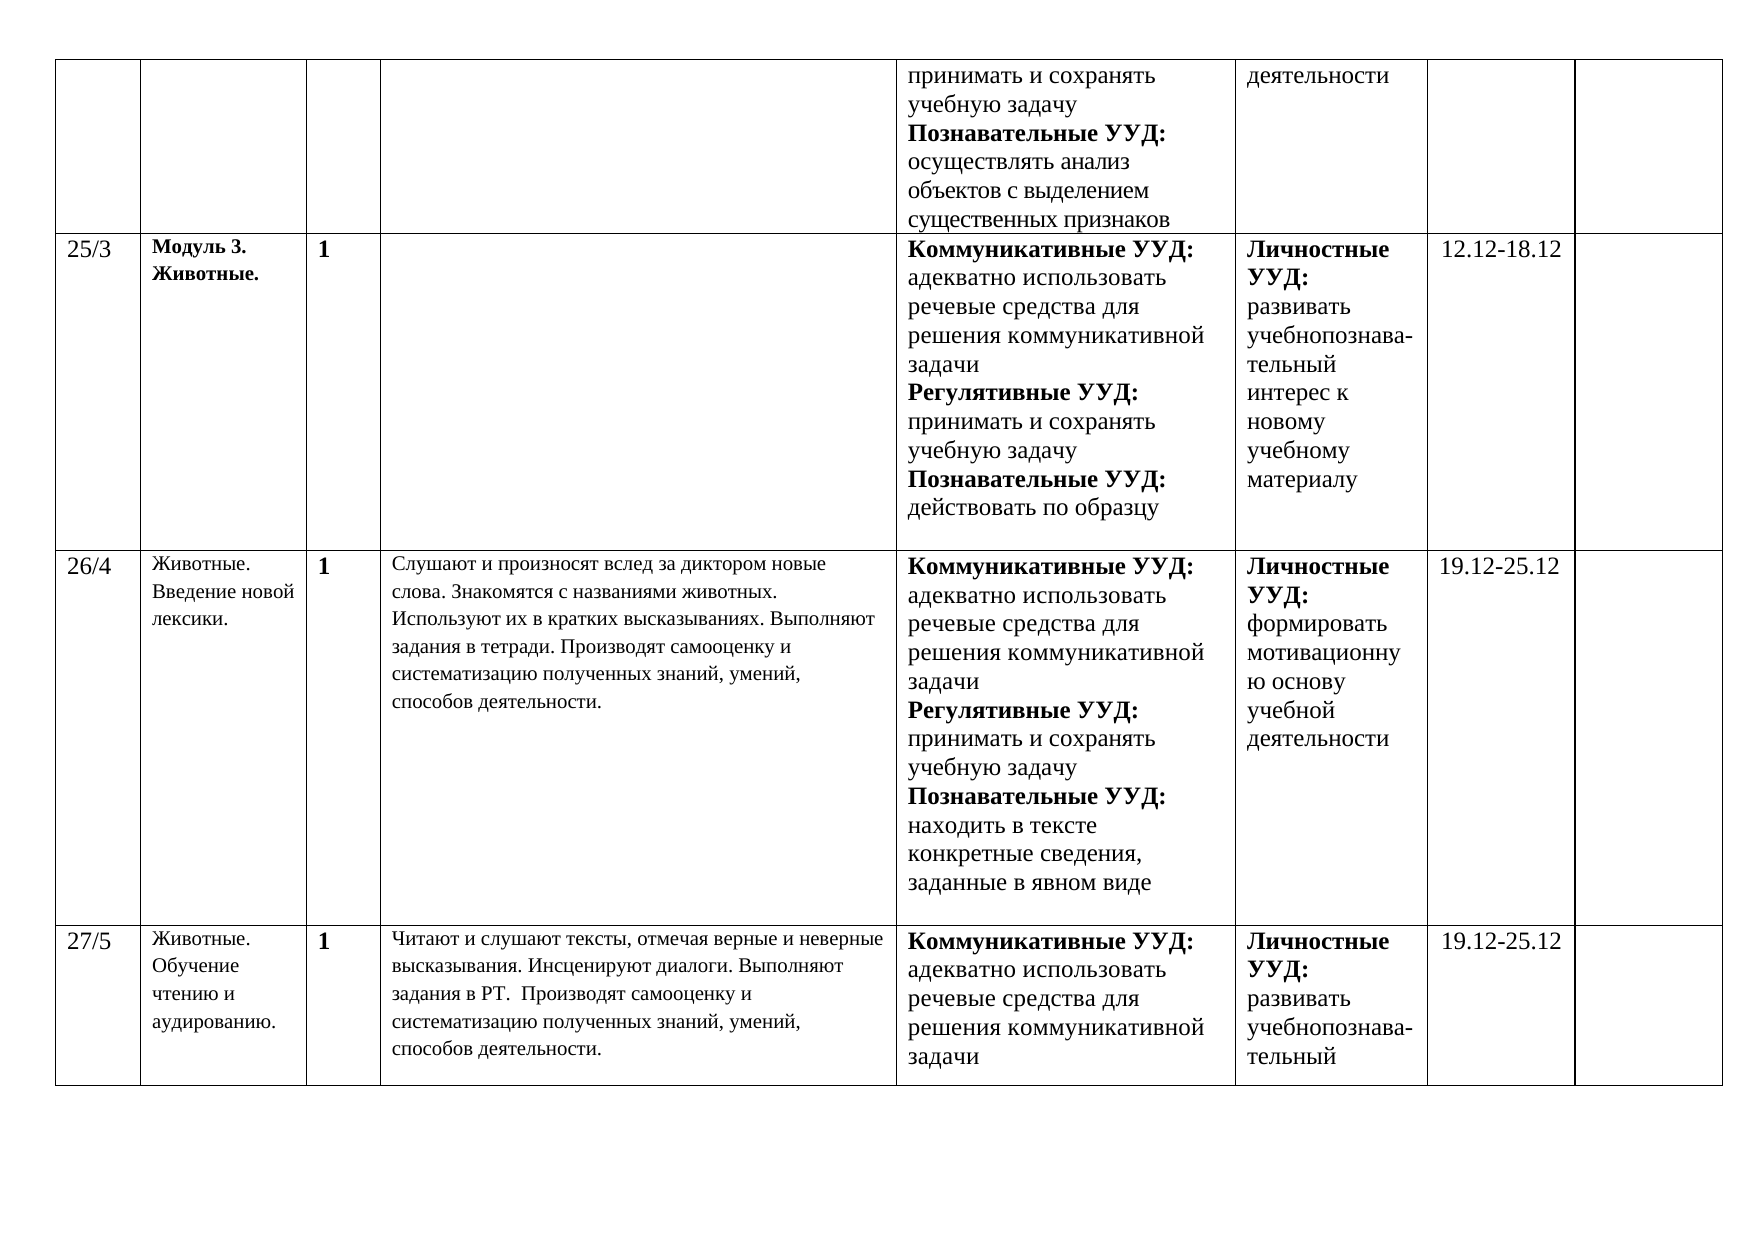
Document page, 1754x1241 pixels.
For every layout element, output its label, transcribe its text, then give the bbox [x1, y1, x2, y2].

table_cell 26/4 [56, 551, 140, 925]
table_cell [307, 60, 380, 233]
table_cell Коммуникативные УУД: адекватно использовать речевые средства для решения коммуникативной задачи Регулятивные УУД: принимать и сохранять учебную задачу Познавательные УУД: действовать по образцу [897, 234, 1235, 550]
table_cell [1576, 926, 1722, 1085]
table_cell 1 [307, 551, 380, 925]
table_cell Коммуникативные УУД: адекватно использовать речевые средства для решения коммуникативной задачи [897, 926, 1235, 1085]
table_cell Коммуникативные УУД: адекватно использовать речевые средства для решения коммуникативной задачи Регулятивные УУД: принимать и сохранять учебную задачу Познавательные УУД: находить в тексте конкретные сведения, заданные в явном виде [897, 551, 1235, 925]
table_cell 1 [307, 926, 380, 1085]
table_cell [381, 60, 896, 233]
table_cell Личностные УУД: развивать учебно­познава-тельный [1236, 926, 1427, 1085]
table_cell [381, 234, 896, 550]
table_cell 25/3 [56, 234, 140, 550]
table_cell Слушают и произносят вслед за диктором новые слова. Знакомятся с названиями животных. Используют их в кратких высказываниях. Выполняют задания в тетради. Производят самооценку и систематизацию полученных знаний, умений, способов деятельности. [381, 551, 896, 925]
table_cell [1576, 60, 1722, 233]
table_cell Читают и слушают тексты, отмечая верные и неверные высказывания. Инсценируют диалоги. Выполняют задания в РТ. Производят самооценку и систематизацию полученных знаний, умений, способов деятельности. [381, 926, 896, 1085]
table_cell деятельности [1236, 60, 1427, 233]
table_cell Животные. Обучение чтению и аудированию. [141, 926, 306, 1085]
table_cell 19.12-25.12 [1428, 926, 1574, 1085]
table_cell 27/5 [56, 926, 140, 1085]
table_cell 19.12-25.12 [1428, 551, 1574, 925]
table_cell Личностные УУД: развивать учебно­познава-тельный интерес к новому учебному материалу [1236, 234, 1427, 550]
table_cell 12.12-18.12 [1428, 234, 1574, 550]
table_cell Модуль 3. Животные. [141, 234, 306, 550]
table_cell [141, 60, 306, 233]
table_cell Личностные УУД: формировать мотивационную основу учебной деятельности [1236, 551, 1427, 925]
table_cell [56, 60, 140, 233]
table_cell [1576, 234, 1722, 550]
table_cell [1428, 60, 1574, 233]
table_cell принимать и сохранять учебную задачу Познавательные УУД: осуществлять анализ объектов с выделением существенных признаков [897, 60, 1235, 233]
table_cell 1 [307, 234, 380, 550]
table_cell Животные. Введение новой лексики. [141, 551, 306, 925]
table_cell [1576, 551, 1722, 925]
